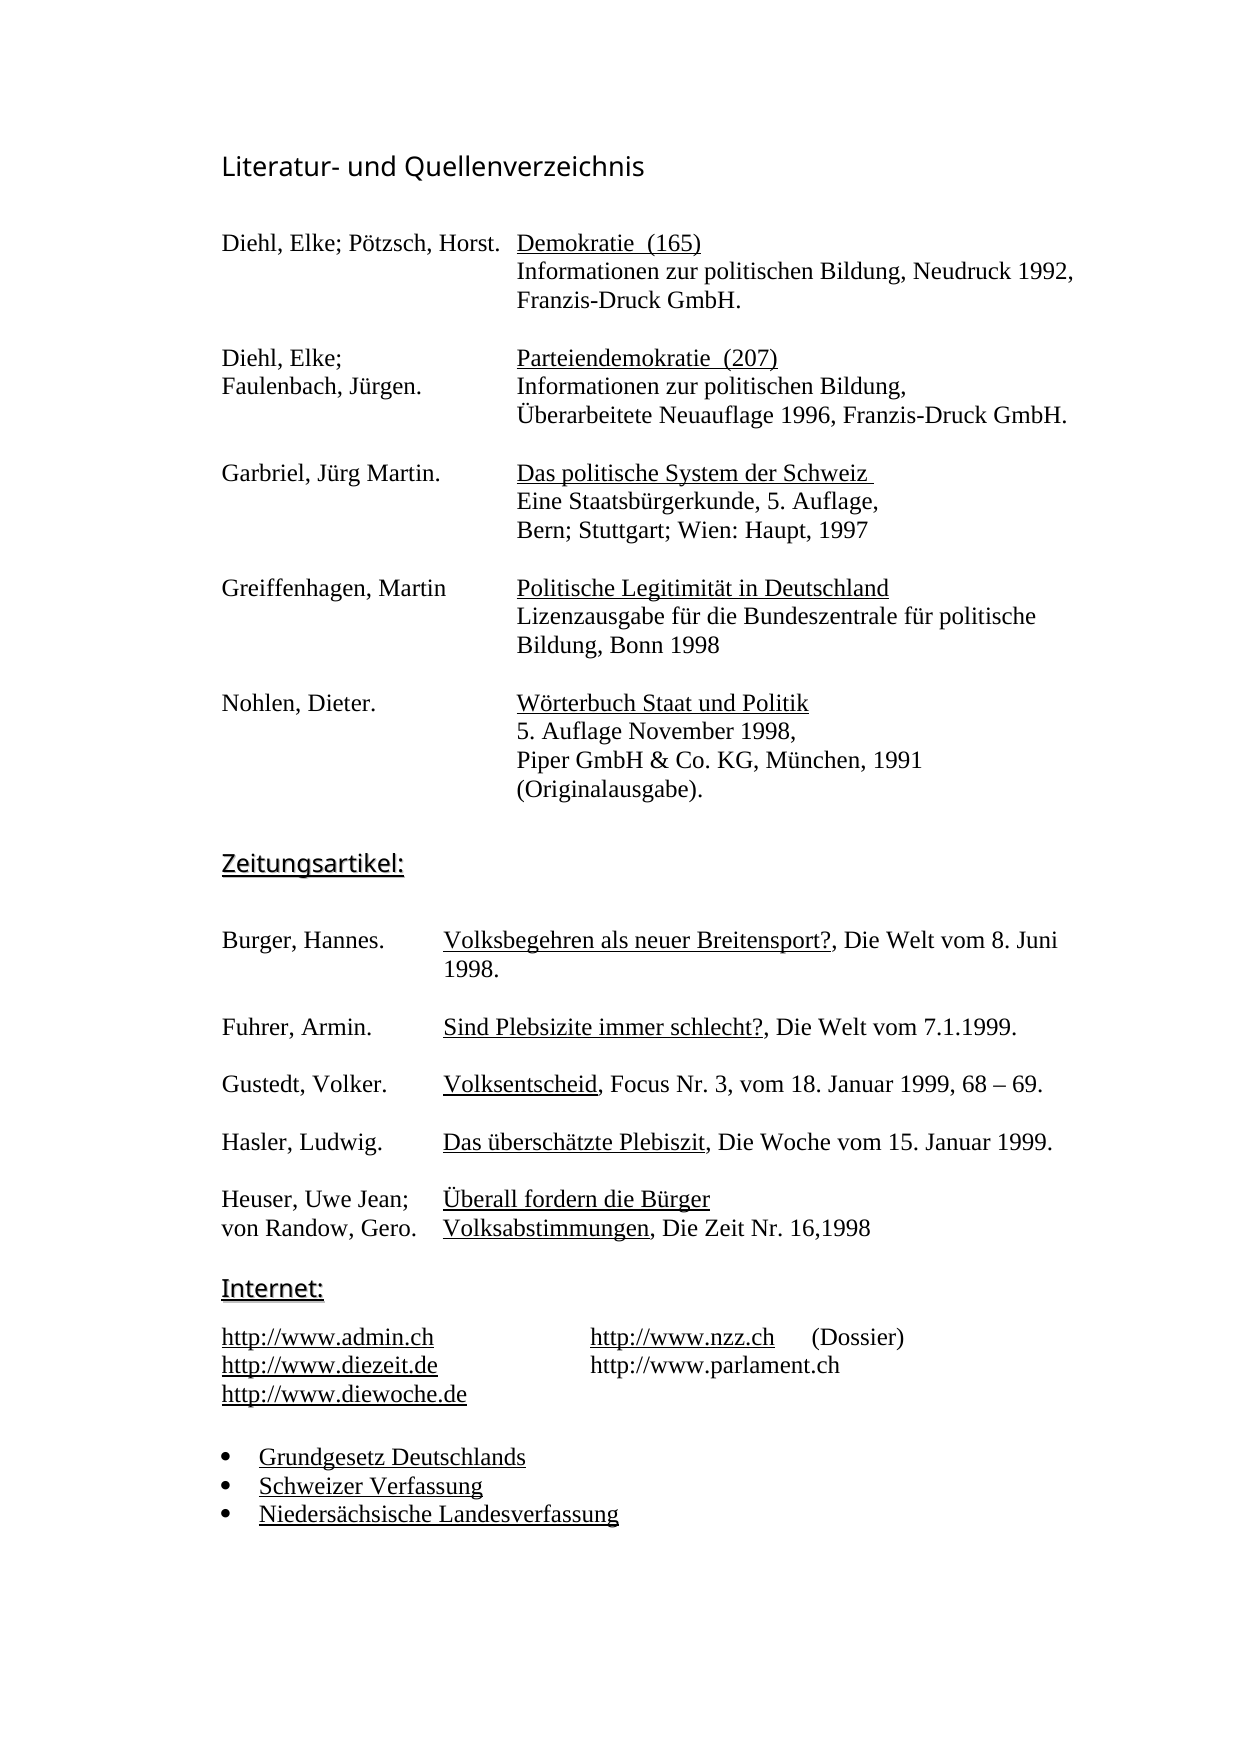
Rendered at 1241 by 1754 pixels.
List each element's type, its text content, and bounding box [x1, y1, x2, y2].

text Burger, Hannes. Volksbegehren als neuer Breitensport?, Die Welt vom 8. Juni 1998. [222, 926, 1092, 983]
text Informationen zur politischen Bildung, Neudruck 1992, Franzis-Druck GmbH. [516, 256, 1092, 314]
list Niedersächsische Landesverfassung [221, 1499, 1092, 1528]
text http://www.admin.ch http://www.nzz.ch (Dossier) [148, 1322, 1092, 1350]
text Eine Staatsbürgerkunde, 5. Auflage, [148, 486, 1092, 515]
list Grundgesetz Deutschlands [221, 1442, 1092, 1471]
text http://www.diewoche.de [148, 1379, 1092, 1408]
text Hasler, Ludwig. Das überschätzte Plebiszit, Die Woche vom 15. Januar 1999. [221, 1127, 1092, 1156]
text Piper GmbH & Co. KG, München, 1991 (Originalausgabe). [516, 745, 1092, 803]
text Fuhrer, Armin. Sind Plebsizite immer schlecht?, Die Welt vom 7.1.1999. [222, 1012, 1092, 1041]
text http://www.diezeit.de http://www.parlament.ch [148, 1350, 1092, 1379]
text von Randow, Gero. Volksabstimmungen, Die Zeit Nr. 16,1998 [221, 1213, 1092, 1242]
text Diehl, Elke; Pötzsch, Horst. Demokratie (165) [221, 228, 1092, 256]
text Lizenzausgabe für die Bundeszentrale für politische Bildung, Bonn 1998 [516, 601, 1092, 659]
text Greiffenhagen, Martin Politische Legitimität in Deutschland [148, 573, 1092, 601]
text Garbriel, Jürg Martin. Das politische System der Schweiz [148, 458, 1092, 486]
text Nohlen, Dieter. Wörterbuch Staat und Politik [148, 688, 1092, 716]
text Internet: [148, 1271, 1092, 1305]
text Heuser, Uwe Jean; Überall fordern die Bürger [221, 1184, 1092, 1213]
subtitle Literatur- und Quellenverzeichnis [148, 148, 1092, 184]
text 5. Auflage November 1998, [148, 716, 1092, 745]
list Schweizer Verfassung [221, 1471, 1092, 1499]
text Faulenbach, Jürgen. Informationen zur politischen Bildung, [148, 371, 1092, 400]
text Gustedt, Volker. Volksentscheid, Focus Nr. 3, vom 18. Januar 1999, 68 – 69. [222, 1069, 1092, 1098]
text Zeitungsartikel: [148, 846, 1092, 880]
text Diehl, Elke; Parteiendemokratie (207) [148, 343, 1092, 371]
text Überarbeitete Neuauflage 1996, Franzis-Druck GmbH. [516, 400, 1092, 429]
text Bern; Stuttgart; Wien: Haupt, 1997 [148, 515, 1092, 544]
